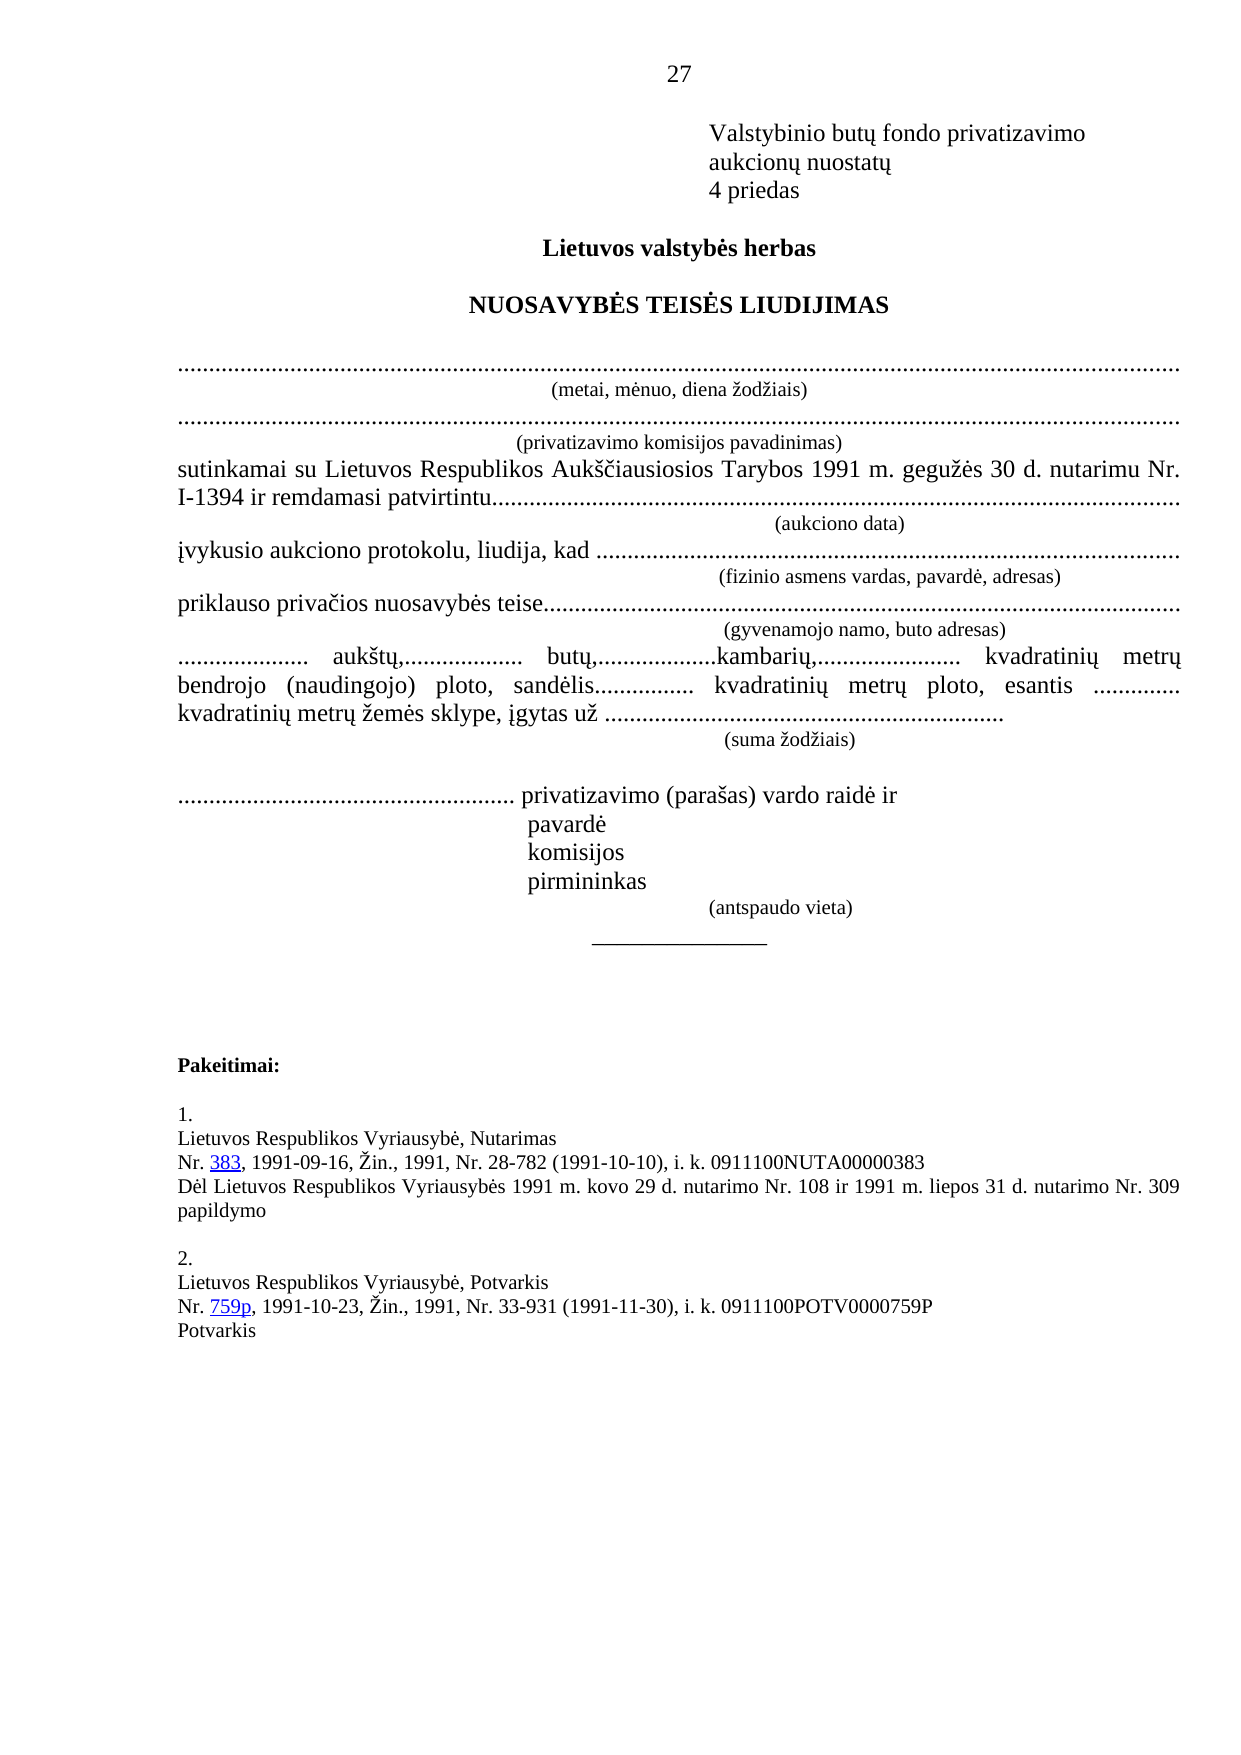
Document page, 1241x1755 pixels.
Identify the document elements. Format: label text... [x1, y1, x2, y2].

text 4 priedas [177, 176, 1181, 204]
text (antspaudo vieta) [177, 895, 1181, 919]
text (privatizavimo komisijos pavadinimas) [177, 430, 1181, 454]
text (gyvenamojo namo, buto adresas) [177, 617, 1181, 641]
text Valstybinio butų fondo privatizavimo [709, 118, 1181, 147]
text ...................................................... privatizavimo (parašas) vardo raidė ir [177, 780, 1181, 809]
text įvykusio aukciono protokolu, liudija, kad [177, 535, 1181, 564]
text 1. [177, 1102, 1181, 1126]
text sutinkamai su Lietuvos Respublikos Aukščiausiosios Tarybos 1991 m. gegužės 30 d. nutarimu Nr. I-1394 ir remdamasi patvirtintu [177, 454, 1181, 511]
text Nr. 759p, 1991-10-23, Žin., 1991, Nr. 33-931 (1991-11-30), i. k. 0911100POTV0000759P [177, 1294, 1181, 1318]
text (suma žodžiais) [177, 727, 1181, 751]
text (aukciono data) [177, 511, 1181, 535]
text pirmininkas [177, 866, 1181, 895]
text ..................... aukštų,................... butų,...................kambarių,....................... kvadratinių metrų bendrojo (naudingojo) ploto, sandėlis................ kvadratinių metrų ploto, esantis .............. kvadratinių metrų žemės sklype, įgytas už ................................................................ [177, 641, 1181, 727]
text 2. [177, 1246, 1181, 1270]
text Lietuvos Respublikos Vyriausybė, Potvarkis [177, 1270, 1181, 1294]
text Lietuvos Respublikos Vyriausybė, Nutarimas [177, 1126, 1181, 1150]
text Lietuvos valstybės herbas [177, 233, 1181, 262]
text pavardė [177, 809, 1181, 837]
text priklauso privačios nuosavybės teise [177, 588, 1181, 617]
text aukcionų nuostatų [177, 147, 1181, 176]
text Nr. 383, 1991-09-16, Žin., 1991, Nr. 28-782 (1991-10-10), i. k. 0911100NUTA00000383 [177, 1150, 1181, 1174]
text (fizinio asmens vardas, pavardė, adresas) [177, 564, 1181, 588]
text NUOSAVYBĖS TEISĖS LIUDIJIMAS [177, 291, 1181, 319]
text komisijos [177, 837, 1181, 866]
text (metai, mėnuo, diena žodžiais) [177, 377, 1181, 401]
text Potvarkis [177, 1318, 1181, 1342]
text Dėl Lietuvos Respublikos Vyriausybės 1991 m. kovo 29 d. nutarimo Nr. 108 ir 1991 m. liepos 31 d. nutarimo Nr. 309 papildymo [177, 1174, 1181, 1222]
text ______________ [177, 919, 1181, 948]
text Pakeitimai: [177, 1053, 1181, 1077]
